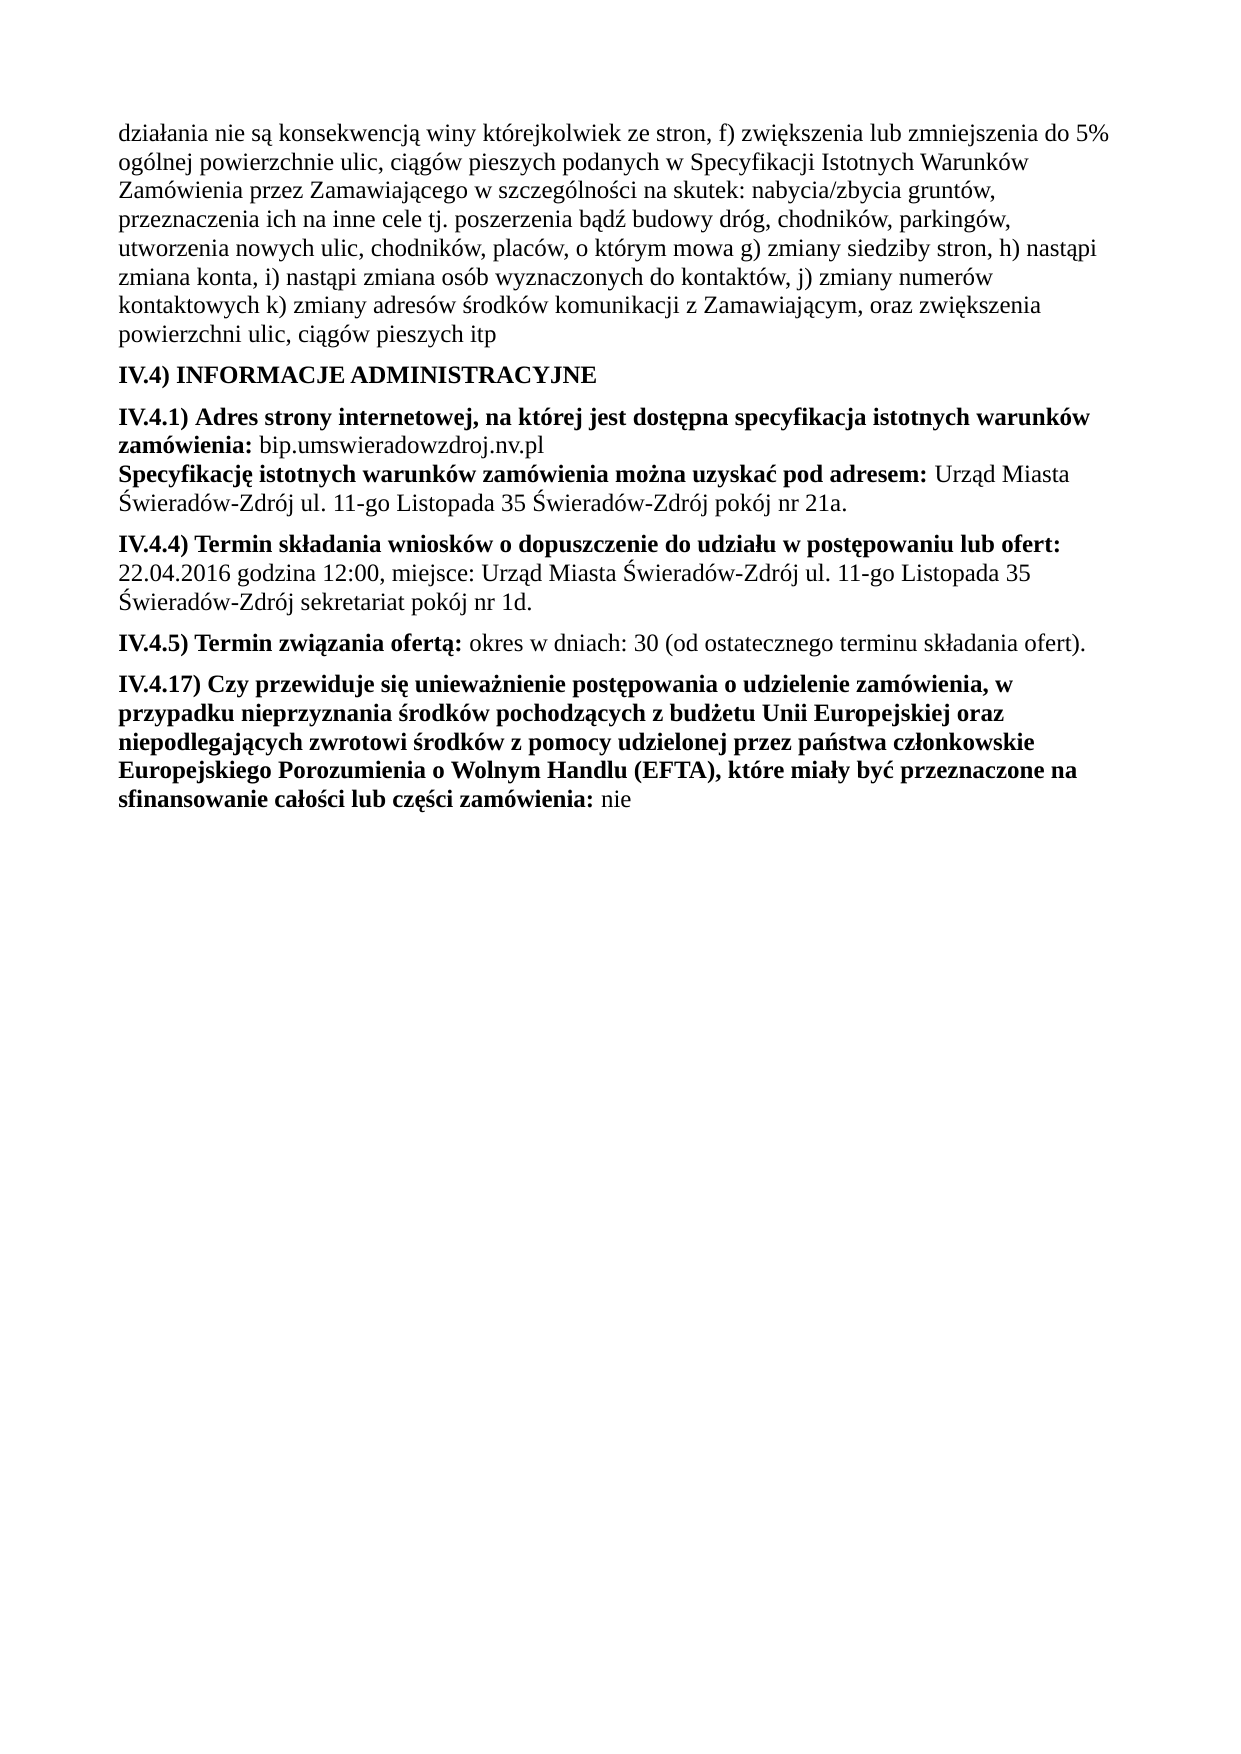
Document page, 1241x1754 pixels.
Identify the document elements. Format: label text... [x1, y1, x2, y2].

text IV.4.4) Termin składania wniosków o dopuszczenie do udziału w postępowaniu lub ofert: 22.04.2016 godzina 12:00, miejsce: Urząd Miasta Świeradów-Zdrój ul. 11-go Listopada 35 Świeradów-Zdrój sekretariat pokój nr 1d. [118, 529, 1122, 616]
text IV.4.1) Adres strony internetowej, na której jest dostępna specyfikacja istotnych warunków zamówienia: bip.umswieradowzdroj.nv.pl Specyfikację istotnych warunków zamówienia można uzyskać pod adresem: Urząd Miasta Świeradów-Zdrój ul. 11-go Listopada 35 Świeradów-Zdrój pokój nr 21a. [118, 402, 1122, 517]
text IV.4.5) Termin związania ofertą: okres w dniach: 30 (od ostatecznego terminu składania ofert). [118, 628, 1122, 657]
text IV.4) INFORMACJE ADMINISTRACYJNE [118, 361, 1122, 389]
text działania nie są konsekwencją winy którejkolwiek ze stron, f) zwiększenia lub zmniejszenia do 5% ogólnej powierzchnie ulic, ciągów pieszych podanych w Specyfikacji Istotnych Warunków Zamówienia przez Zamawiającego w szczególności na skutek: nabycia/zbycia gruntów, przeznaczenia ich na inne cele tj. poszerzenia bądź budowy dróg, chodników, parkingów, utworzenia nowych ulic, chodników, placów, o którym mowa g) zmiany siedziby stron, h) nastąpi zmiana konta, i) nastąpi zmiana osób wyznaczonych do kontaktów, j) zmiany numerów kontaktowych k) zmiany adresów środków komunikacji z Zamawiającym, oraz zwiększenia powierzchni ulic, ciągów pieszych itp [118, 118, 1122, 348]
text IV.4.17) Czy przewiduje się unieważnienie postępowania o udzielenie zamówienia, w przypadku nieprzyznania środków pochodzących z budżetu Unii Europejskiej oraz niepodlegających zwrotowi środków z pomocy udzielonej przez państwa członkowskie Europejskiego Porozumienia o Wolnym Handlu (EFTA), które miały być przeznaczone na sfinansowanie całości lub części zamówienia: nie [118, 669, 1122, 813]
